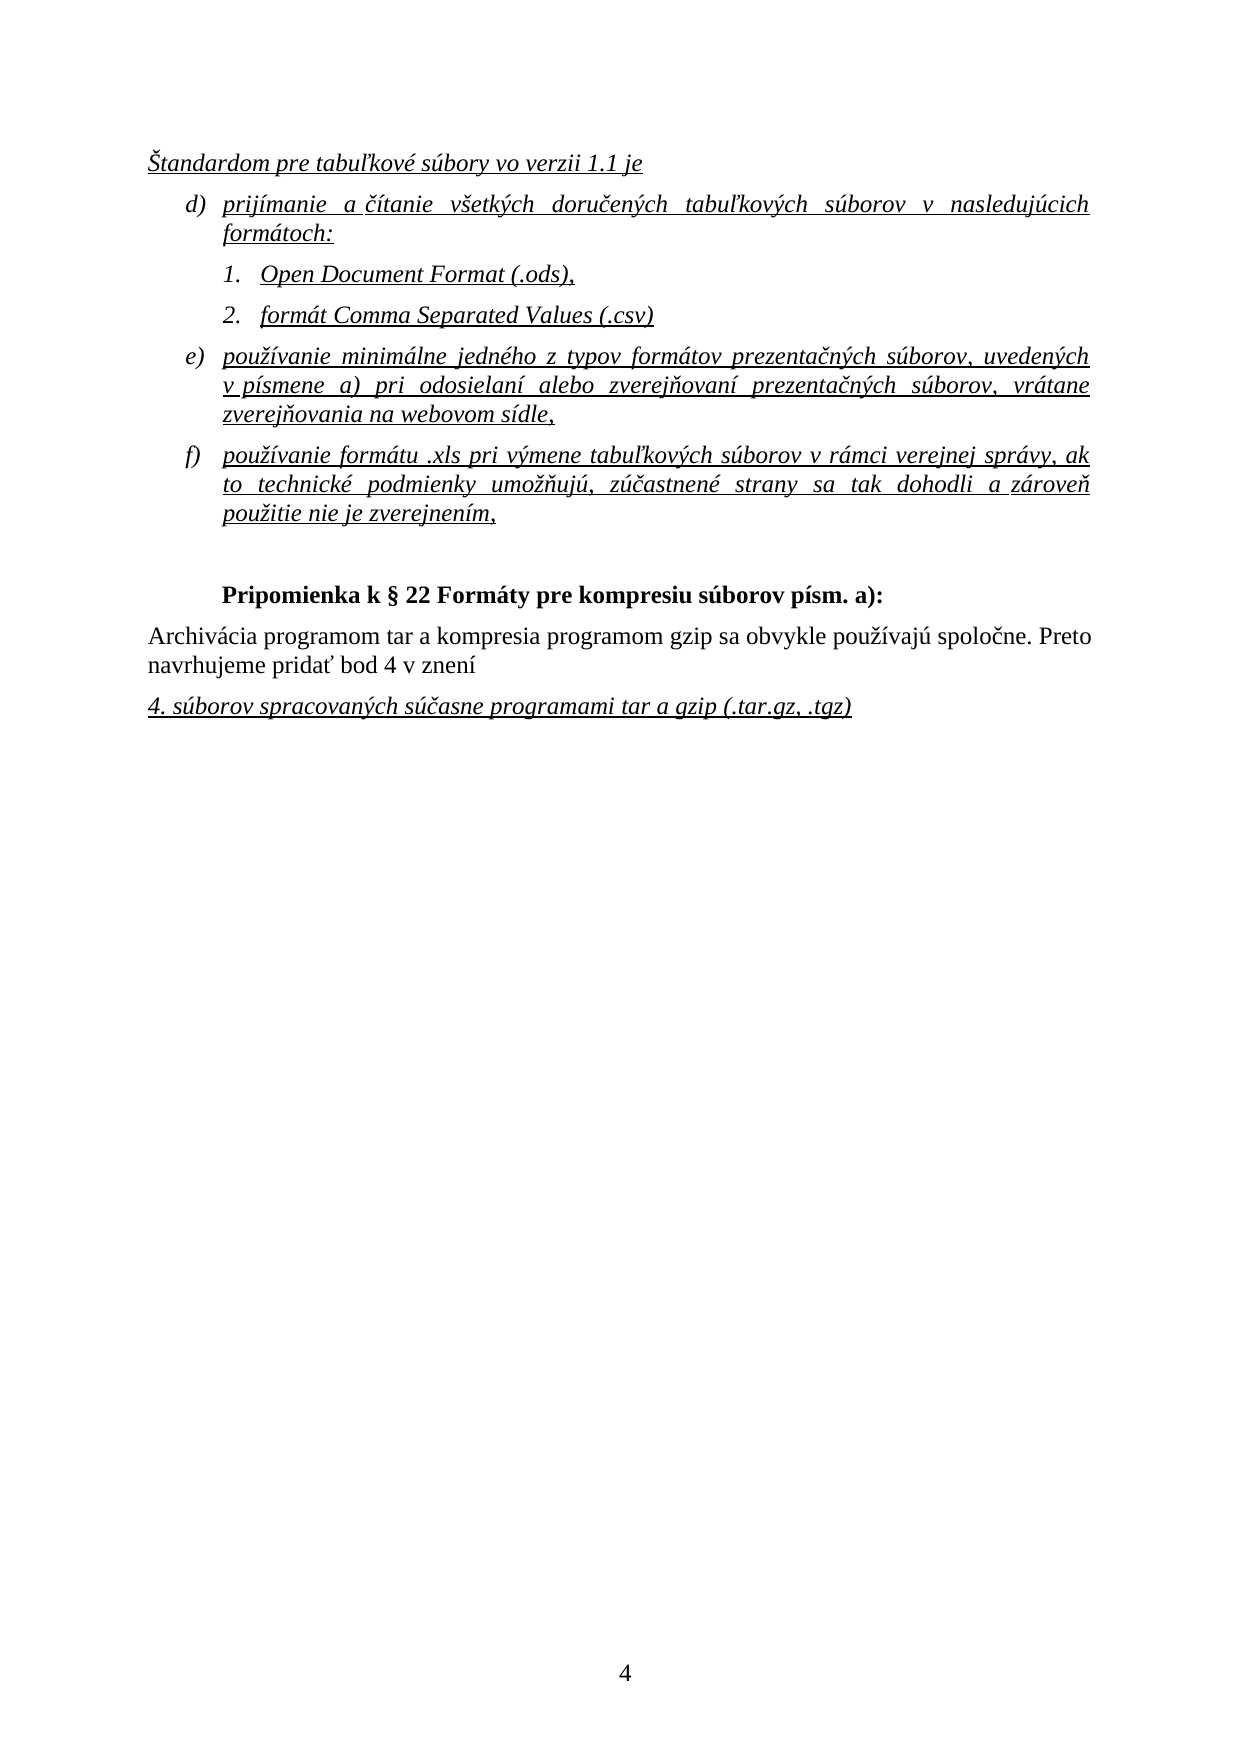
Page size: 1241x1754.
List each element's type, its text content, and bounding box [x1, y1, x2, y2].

text Archivácia programom tar a kompresia programom gzip sa obvykle používajú spoločne. Preto navrhujeme pridať bod 4 v znení [148, 621, 1092, 679]
list používanie formátu .xls pri výmene tabuľkových súborov v rámci verejnej správy, ak to technické podmienky umožňujú, zúčastnené strany sa tak dohodli a zároveň použitie nie je zverejnením, [185, 440, 1092, 526]
text Štandardom pre tabuľkové súbory vo verzii 1.1 je [148, 148, 1092, 176]
list formát Comma Separated Values (.csv) [223, 300, 1092, 329]
text 4. súborov spracovaných súčasne programami tar a gzip (.tar.gz, .tgz) [148, 691, 1092, 720]
list Open Document Format (.ods), [223, 259, 1092, 288]
text Pripomienka k § 22 Formáty pre kompresiu súborov písm. a): [148, 580, 1092, 609]
list používanie minimálne jedného z typov formátov prezentačných súborov, uvedených v písmene a) pri odosielaní alebo zverejňovaní prezentačných súborov, vrátane zverejňovania na webovom sídle, [185, 341, 1092, 428]
list prijímanie a čítanie všetkých doručených tabuľkových súborov v nasledujúcich formátoch: [185, 189, 1092, 246]
